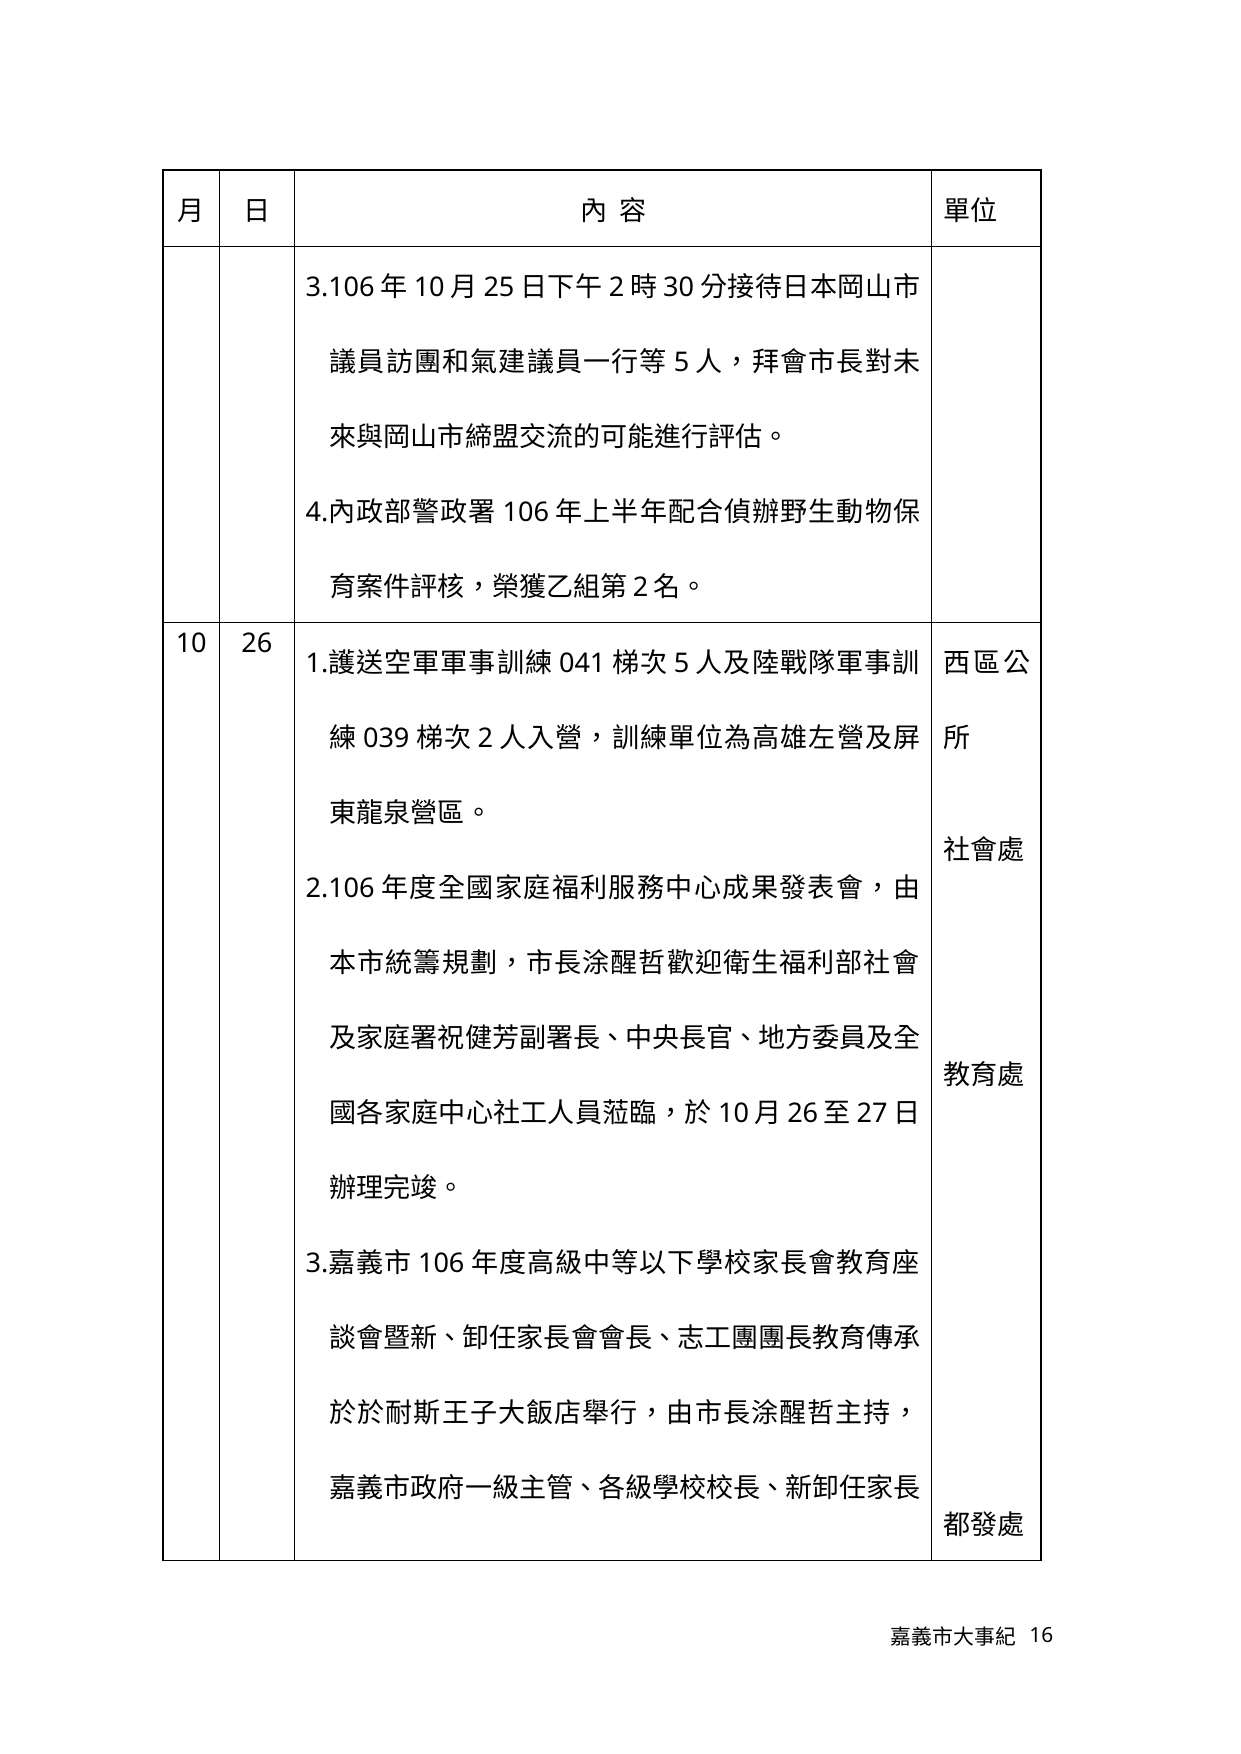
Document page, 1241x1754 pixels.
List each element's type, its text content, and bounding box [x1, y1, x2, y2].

table_cell 西區公所 社會處 教育處 都發處 [932, 623, 1040, 1560]
table_cell 10 [164, 623, 219, 1560]
table_header 日 [220, 171, 294, 246]
table_cell 假本府第一會議室召開106年移民節「新心相融．幸福嘉人」-嘉義市多元文化嘉年華活動說明。 上午11時20分召開本市106年度「多元族群•繽紛諸羅」活動記者會，自10月29日起至11月18日止辦理三場次客家、新住民、原住民傳統文化活動。 106年10月25日下午2時30分接待日本岡山市議員訪團和氣建議員一行等5人，拜會市長對未來與岡山市締盟交流的可能進行評估。 內政部警政署106年上半年配合偵辦野生動物保育案件評核，榮獲乙組第2名。 [295, 247, 931, 622]
table_header 內 容 [295, 171, 931, 246]
table_cell 26 [220, 623, 294, 1560]
table_cell [164, 247, 219, 622]
table_cell 護送空軍軍事訓練041梯次5人及陸戰隊軍事訓練039梯次2人入營，訓練單位為高雄左營及屏東龍泉營區。 106年度全國家庭福利服務中心成果發表會，由本市統籌規劃，市長涂醒哲歡迎衛生福利部社會及家庭署祝健芳副署長、中央長官、地方委員及全國各家庭中心社工人員蒞臨，於10月26至27日辦理完竣。 嘉義市106年度高級中等以下學校家長會教育座談會暨新、卸任家長會會長、志工團團長教育傳承於於耐斯王子大飯店舉行，由市長涂醒哲主持，嘉義市政府一級主管、各級學校校長、新卸任家長 [295, 623, 931, 1560]
table_cell [932, 247, 1040, 622]
table_header 單位 [932, 171, 1040, 246]
table_cell [220, 247, 294, 622]
table_header 月 [164, 171, 219, 246]
